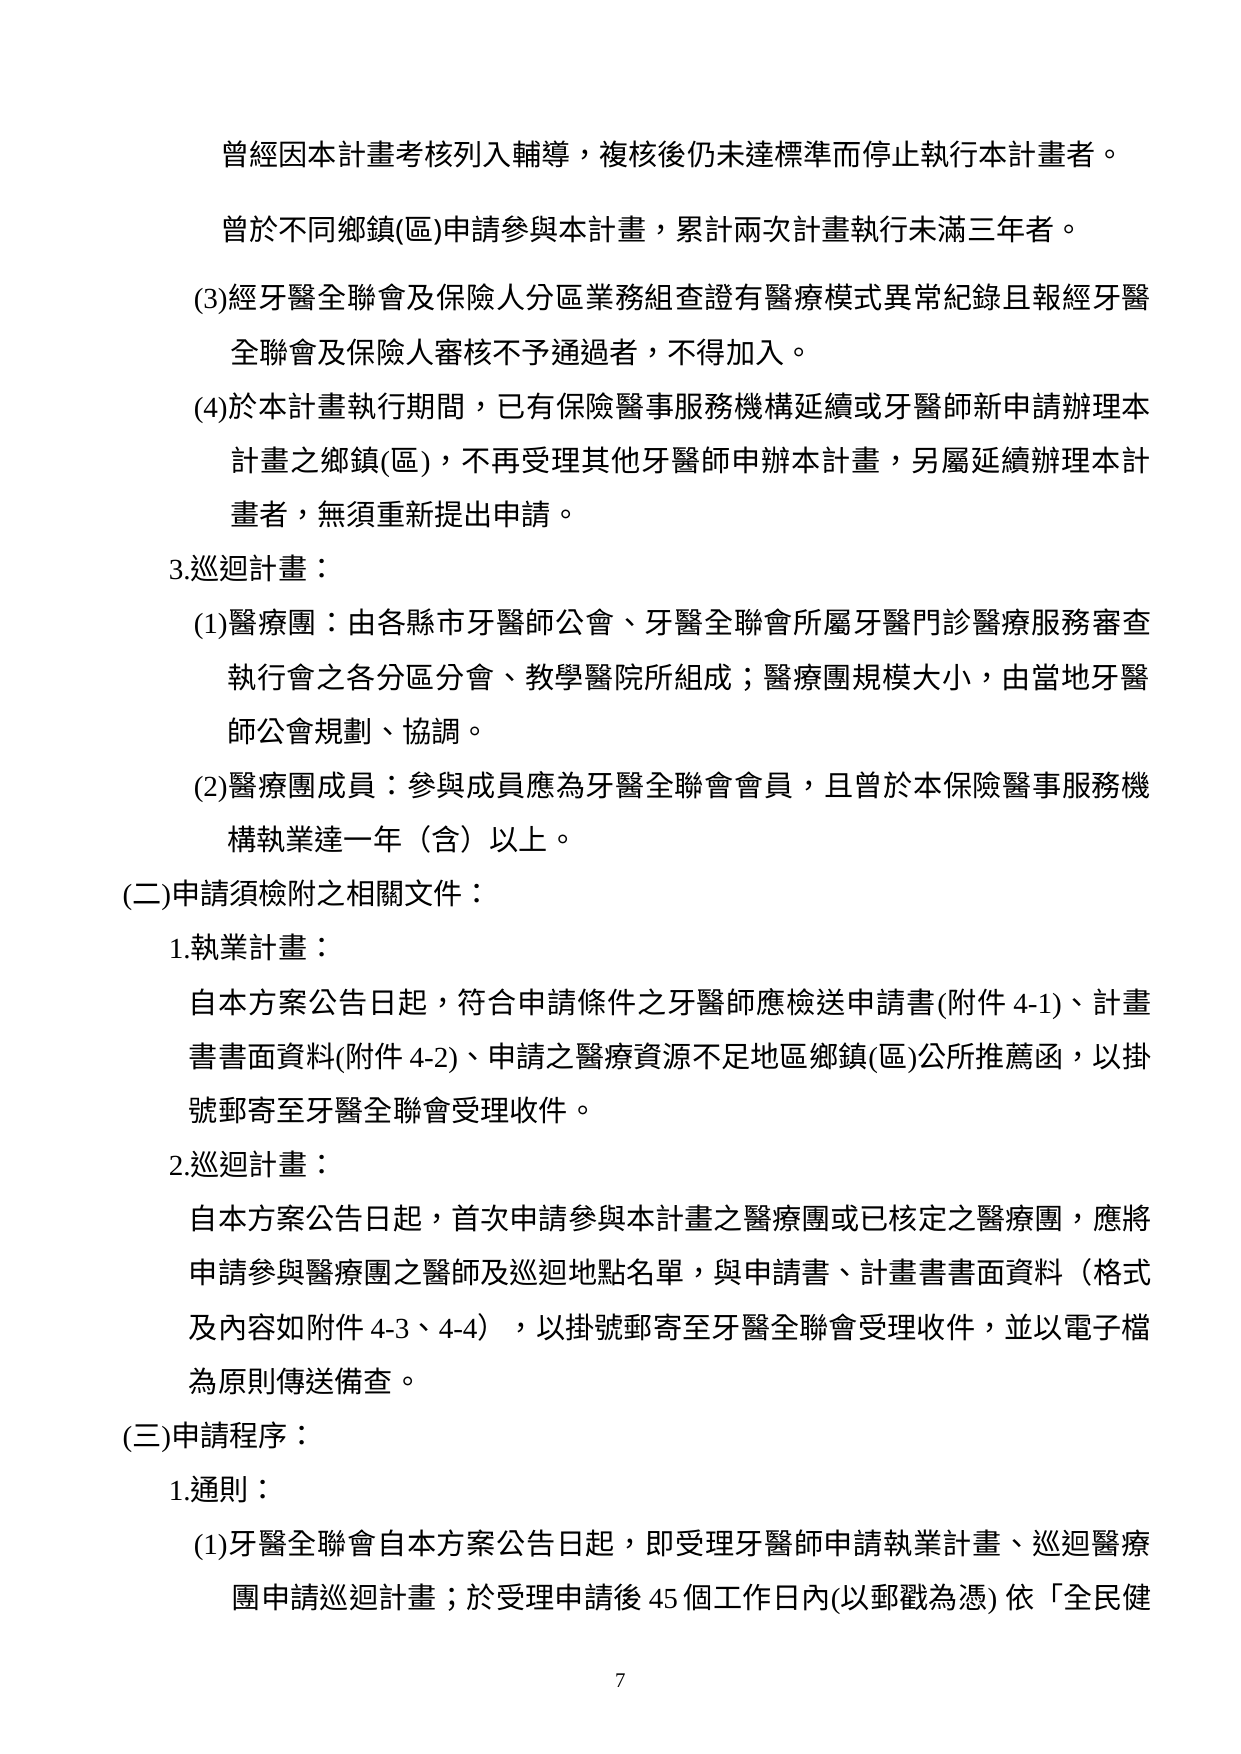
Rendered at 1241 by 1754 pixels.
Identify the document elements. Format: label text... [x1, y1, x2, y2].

text (1)醫療團：由各縣市牙醫師公會、牙醫全聯會所屬牙醫門診醫療服務審查執行會之各分區分會、教學醫院所組成；醫療團規模大小，由當地牙醫師公會規劃、協調。 [193, 591, 1152, 753]
text 自本方案公告日起，符合申請條件之牙醫師應檢送申請書(附件4-1)、計畫書書面資料(附件4-2)、申請之醫療資源不足地區鄉鎮(區)公所推薦函，以掛號郵寄至牙醫全聯會受理收件。 [189, 970, 1152, 1132]
text 1.執業計畫： [168, 916, 1152, 970]
text (二)申請須檢附之相關文件： [122, 861, 1152, 916]
text 2.巡迴計畫： [168, 1132, 1152, 1186]
text (三)申請程序： [122, 1403, 1152, 1457]
text 自本方案公告日起，首次申請參與本計畫之醫療團或已核定之醫療團，應將申請參與醫療團之醫師及巡迴地點名單，與申請書、計畫書書面資料（格式及內容如附件4-3、4-4），以掛號郵寄至牙醫全聯會受理收件，並以電子檔為原則傳送備查。 [189, 1186, 1152, 1403]
text 3.巡迴計畫： [168, 536, 1152, 591]
text (4)於本計畫執行期間，已有保險醫事服務機構延續或牙醫師新申請辦理本計畫之鄉鎮(區)，不再受理其他牙醫師申辦本計畫，另屬延續辦理本計畫者，無須重新提出申請。 [193, 374, 1152, 536]
text 曾經因本計畫考核列入輔導，複核後仍未達標準而停止執行本計畫者。 [220, 116, 1152, 191]
text (1)牙醫全聯會自本方案公告日起，即受理牙醫師申請執業計畫、巡迴醫療團申請巡迴計畫；於受理申請後45個工作日內(以郵戳為憑) 依「全民健 [193, 1511, 1152, 1620]
text 曾於不同鄉鎮(區)申請參與本計畫，累計兩次計畫執行未滿三年者。 [220, 191, 1152, 266]
text (3)經牙醫全聯會及保險人分區業務組查證有醫療模式異常紀錄且報經牙醫全聯會及保險人審核不予通過者，不得加入。 [193, 266, 1152, 374]
text (2)醫療團成員：參與成員應為牙醫全聯會會員，且曾於本保險醫事服務機構執業達一年（含）以上。 [193, 753, 1152, 861]
text 1.通則： [168, 1457, 1152, 1511]
